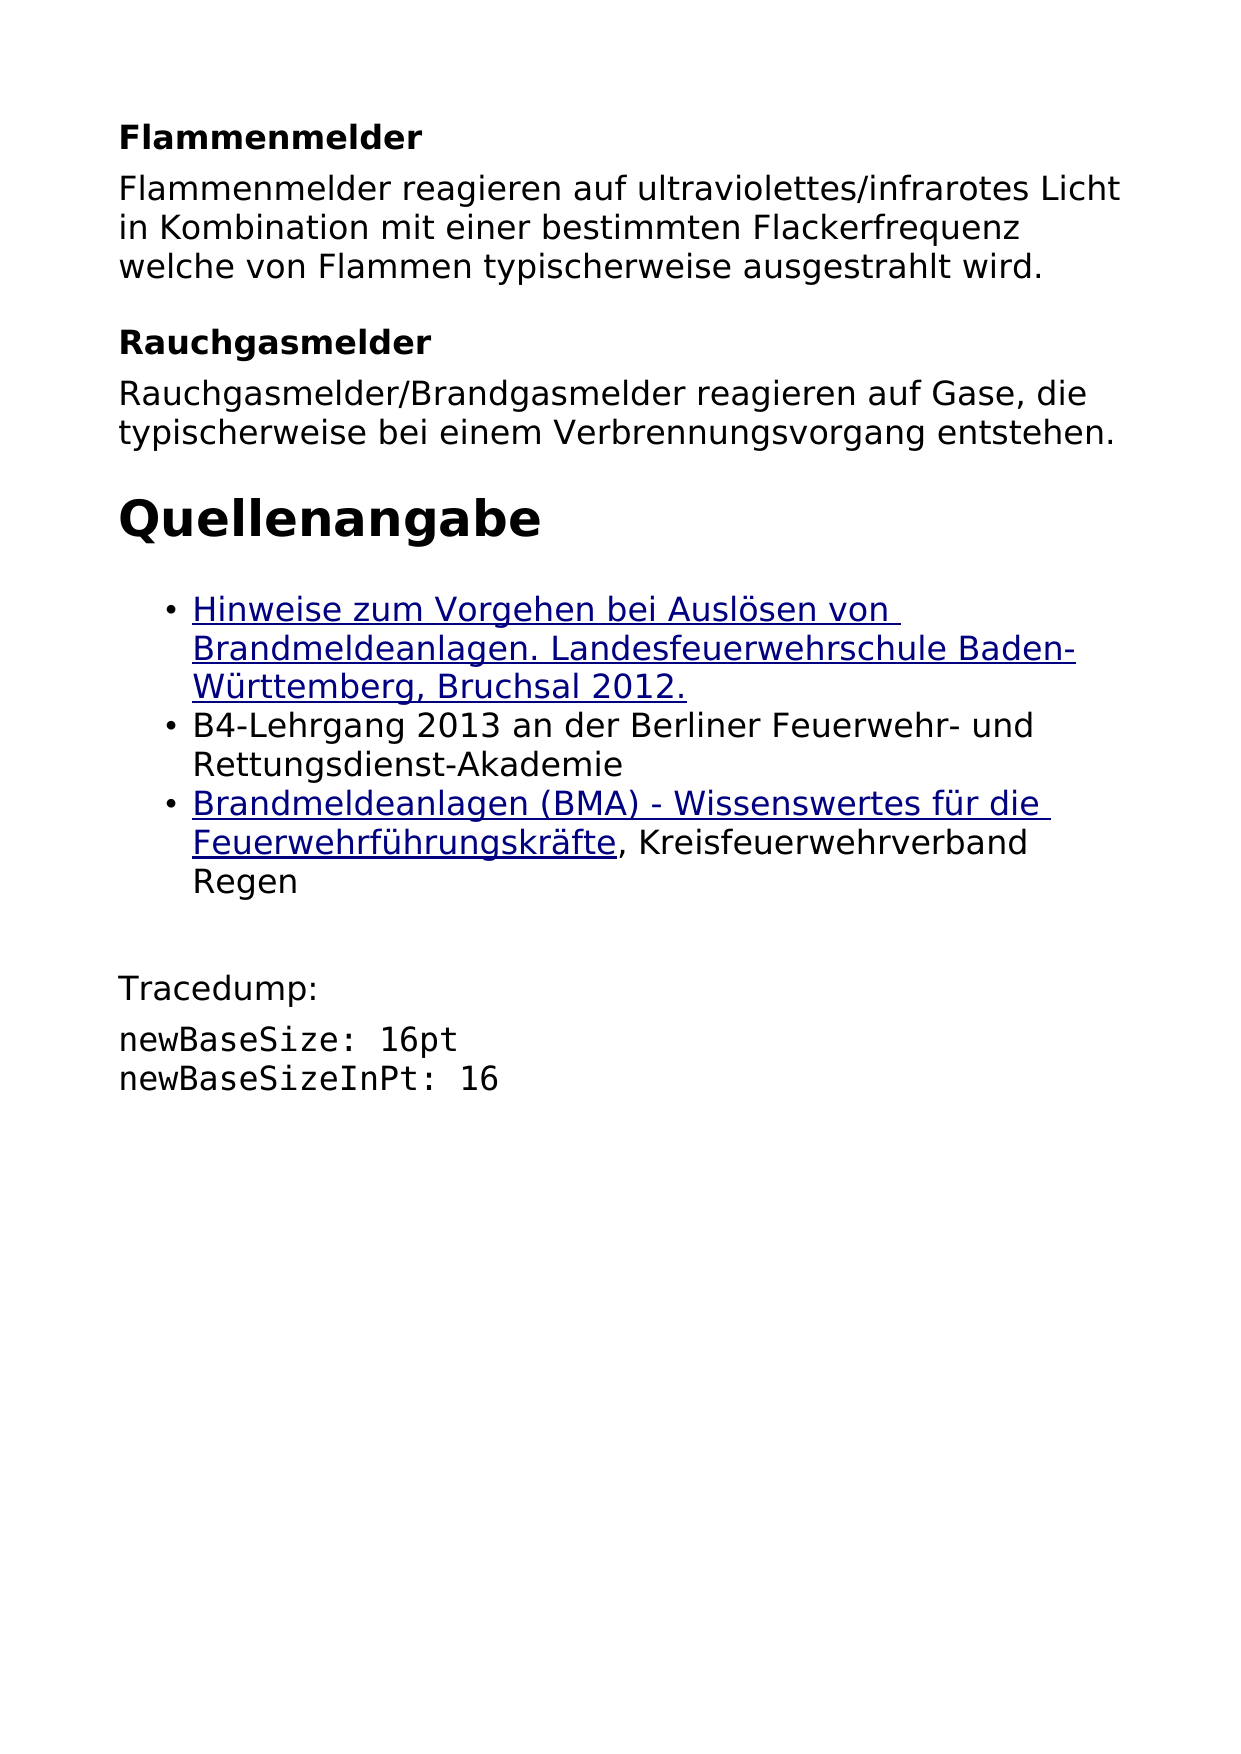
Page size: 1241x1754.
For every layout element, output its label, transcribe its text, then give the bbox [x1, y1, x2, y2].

text Flammenmelder reagieren auf ultraviolettes/infrarotes Licht in Kombination mit einer bestimmten Flackerfrequenz welche von Flammen typischerweise ausgestrahlt wird. [118, 169, 1122, 286]
subtitle Quellenangabe [118, 490, 1122, 548]
subtitle Flammenmelder [118, 118, 1122, 157]
list Hinweise zum Vorgehen bei Auslösen von Brandmeldeanlagen. Landesfeuerwehrschule Baden-Württemberg, Bruchsal 2012. [177, 590, 1122, 707]
text newBaseSize: 16pt newBaseSizeInPt: 16 [118, 1021, 1122, 1098]
list Brandmeldeanlagen (BMA) - Wissenswertes für die Feuerwehrführungskräfte, Kreisfeuerwehrverband Regen [177, 784, 1122, 901]
text Rauchgasmelder/Brandgasmelder reagieren auf Gase, die typischerweise bei einem Verbrennungsvorgang entstehen. [118, 375, 1122, 453]
subtitle Rauchgasmelder [118, 323, 1122, 362]
list B4-Lehrgang 2013 an der Berliner Feuerwehr- und Rettungsdienst-Akademie [177, 707, 1122, 784]
text Tracedump: [118, 931, 1122, 1008]
